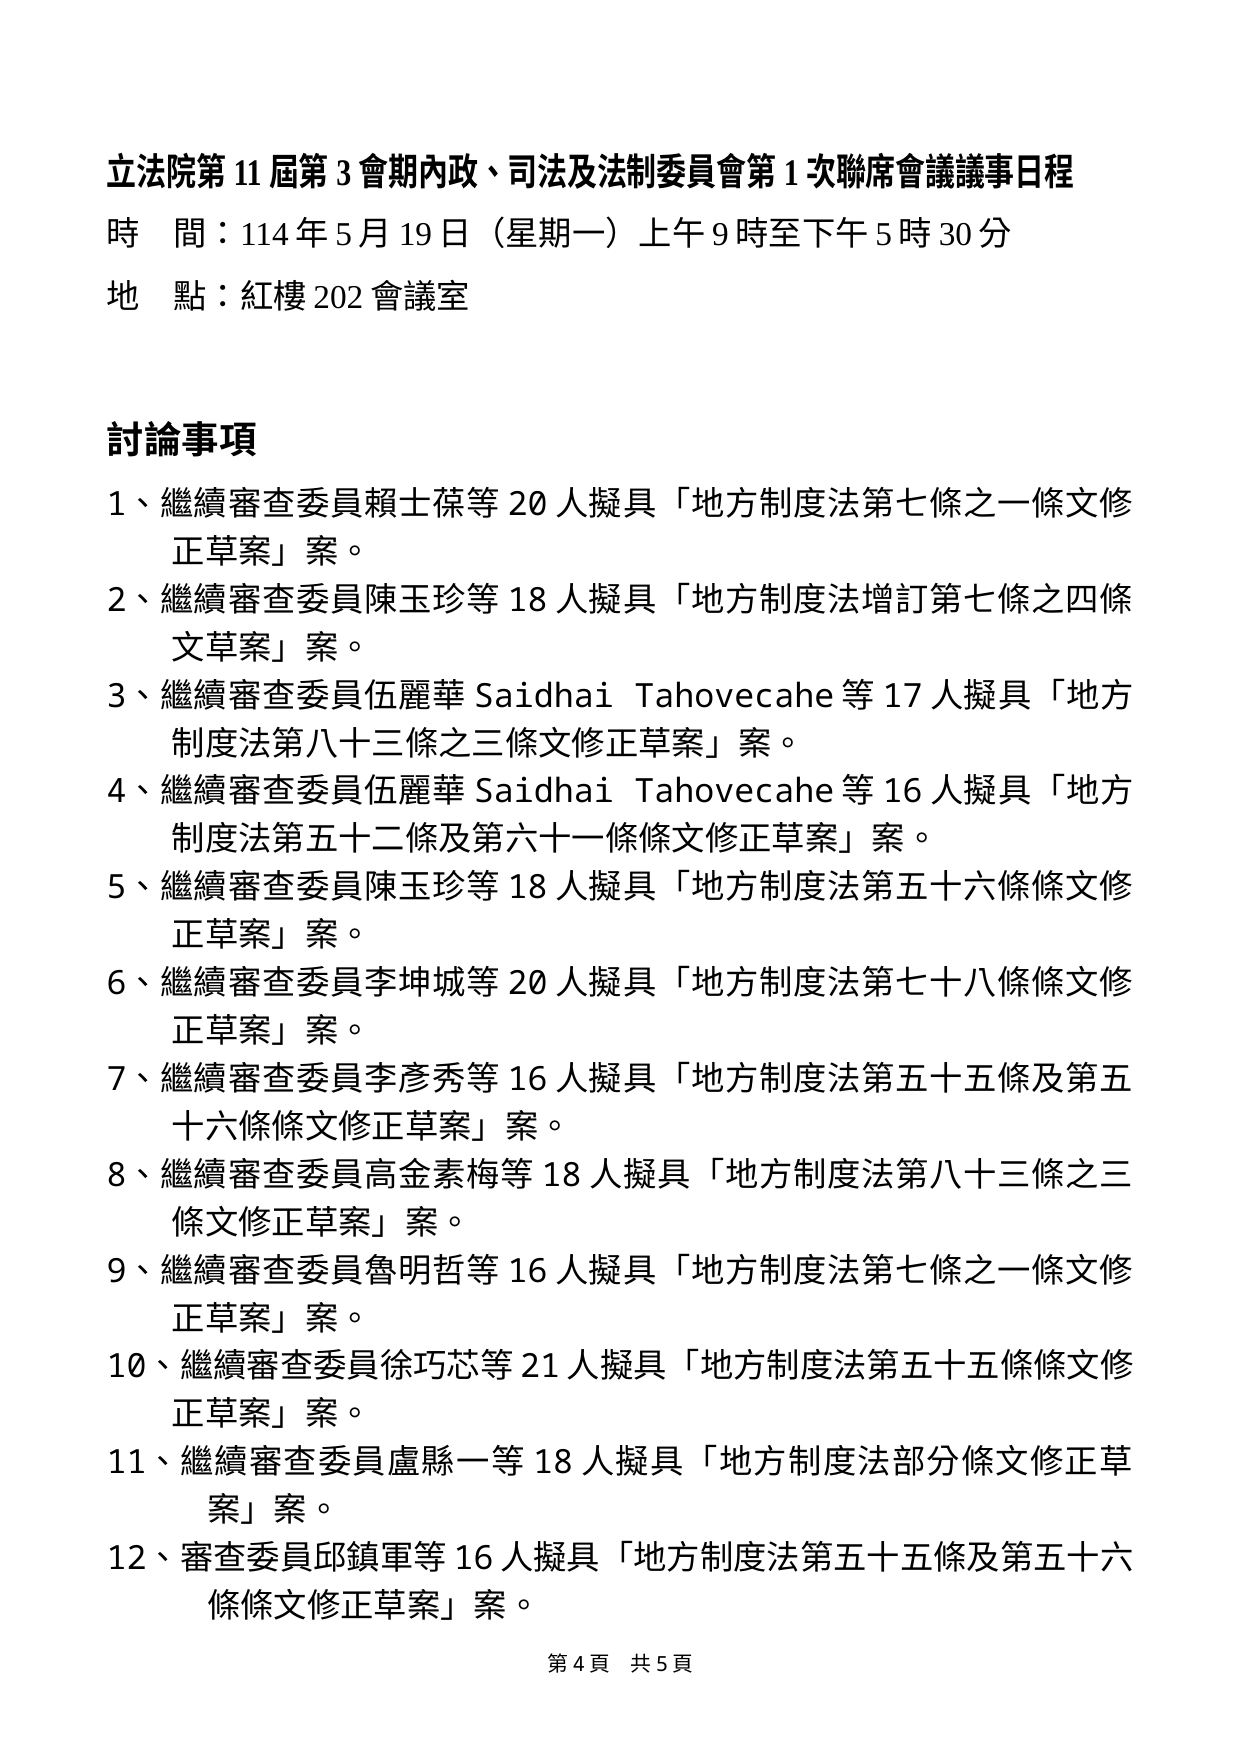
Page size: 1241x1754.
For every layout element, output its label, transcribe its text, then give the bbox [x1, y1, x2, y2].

list 繼續審查委員高金素梅等18人擬具「地方制度法第八十三條之三條文修正草案」案。 [106, 1148, 1134, 1244]
list 繼續審查委員陳玉珍等18人擬具「地方制度法增訂第七條之四條文草案」案。 [106, 573, 1134, 669]
text 時 間：114年5月19日（星期一）上午9時至下午5時30分 [106, 189, 1134, 252]
list 審查委員邱鎮軍等16人擬具「地方制度法第五十五條及第五十六條條文修正草案」案。 [106, 1531, 1134, 1627]
text 討論事項 [106, 396, 1134, 458]
list 繼續審查委員李坤城等20人擬具「地方制度法第七十八條條文修正草案」案。 [106, 956, 1134, 1052]
list 繼續審查委員盧縣一等18人擬具「地方制度法部分條文修正草案」案。 [106, 1435, 1134, 1531]
list 繼續審查委員賴士葆等20人擬具「地方制度法第七條之一條文修正草案」案。 [106, 477, 1134, 573]
list 繼續審查委員伍麗華Saidhai Tahovecahe等17人擬具「地方制度法第八十三條之三條文修正草案」案。 [106, 669, 1134, 764]
list 繼續審查委員陳玉珍等18人擬具「地方制度法第五十六條條文修正草案」案。 [106, 860, 1134, 956]
list 繼續審查委員伍麗華Saidhai Tahovecahe等16人擬具「地方制度法第五十二條及第六十一條條文修正草案」案。 [106, 764, 1134, 860]
list 繼續審查委員徐巧芯等21人擬具「地方制度法第五十五條條文修正草案」案。 [106, 1339, 1134, 1435]
text 立法院第11屆第3會期內政、司法及法制委員會第1次聯席會議議事日程 [106, 127, 1156, 189]
list 繼續審查委員李彥秀等16人擬具「地方制度法第五十五條及第五十六條條文修正草案」案。 [106, 1052, 1134, 1148]
list 繼續審查委員魯明哲等16人擬具「地方制度法第七條之一條文修正草案」案。 [106, 1244, 1134, 1339]
text 地 點：紅樓202會議室 [106, 252, 1134, 314]
